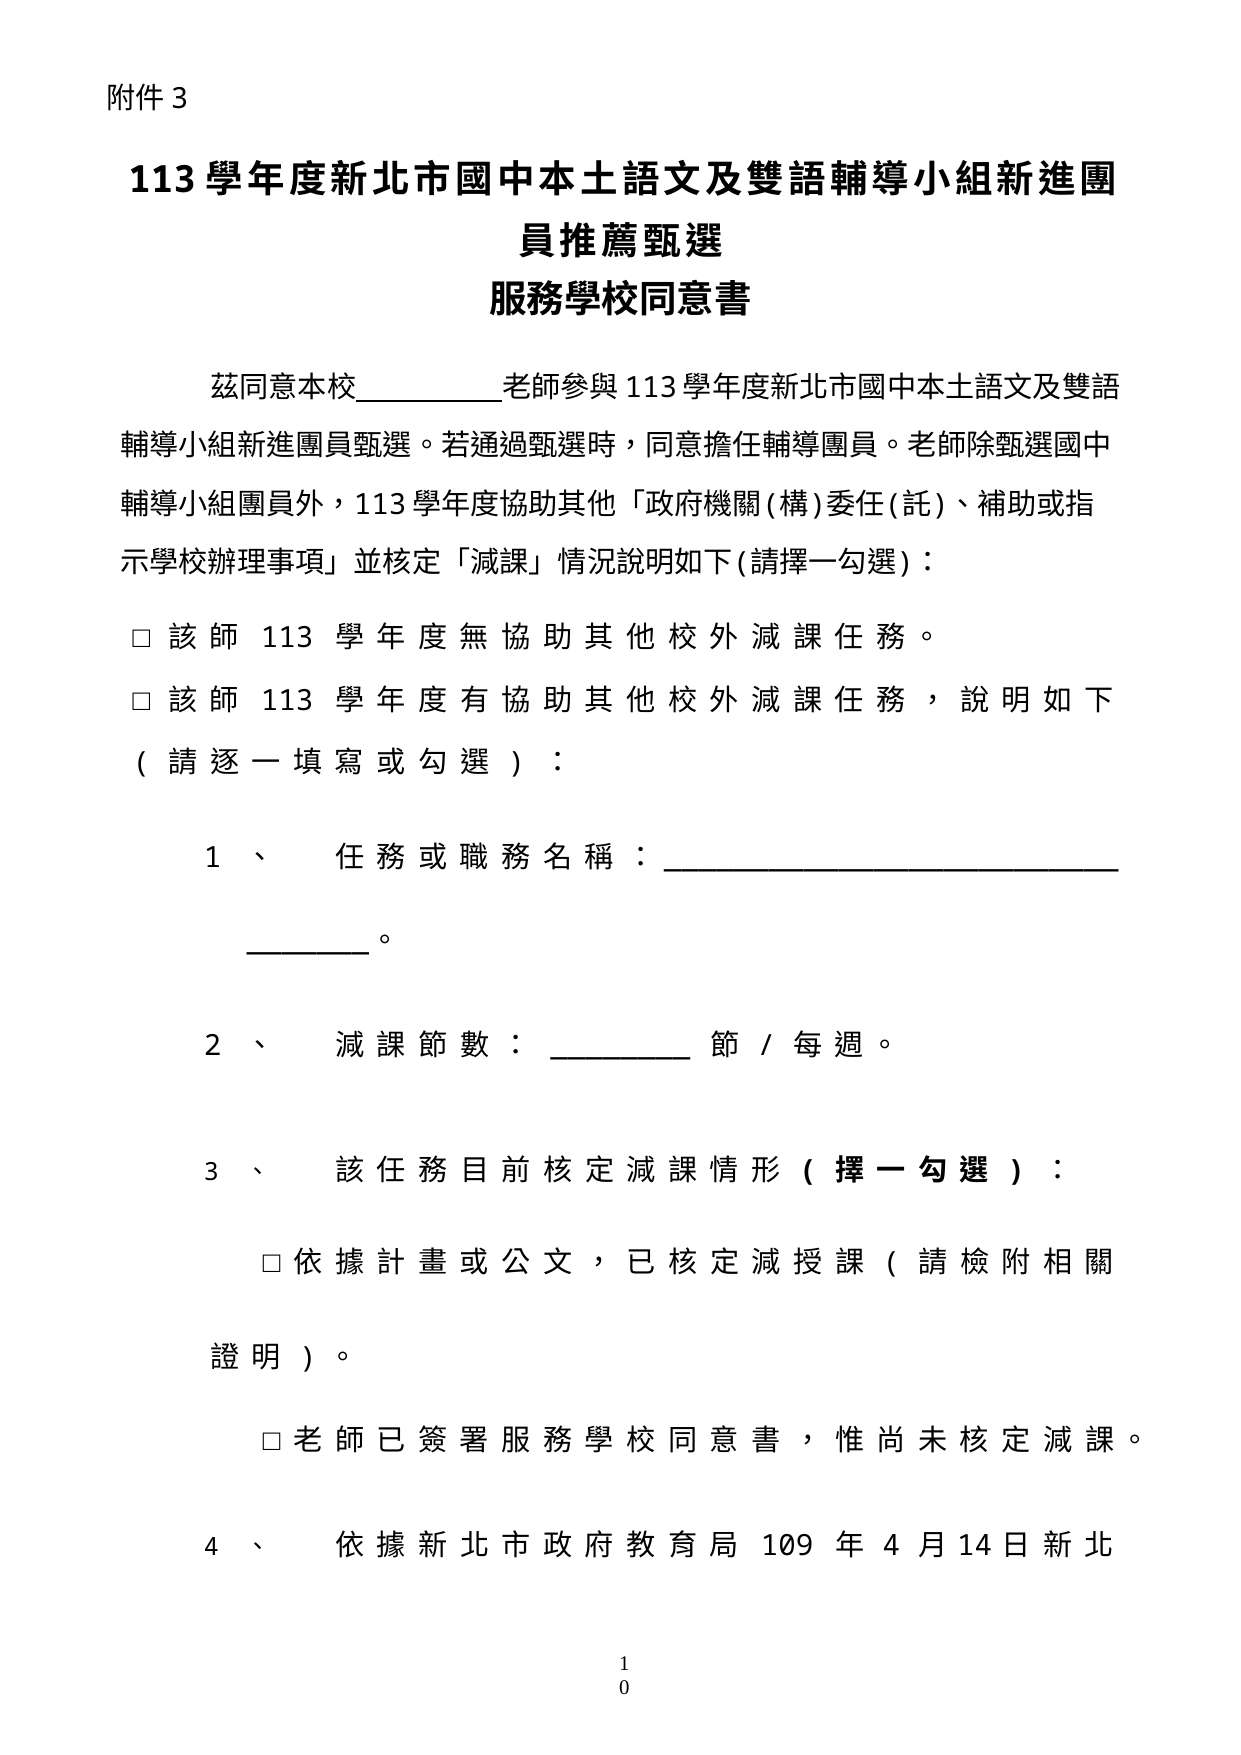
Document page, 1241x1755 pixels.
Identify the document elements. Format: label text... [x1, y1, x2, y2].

text □該師113學年度有協助其他校外減課任務，說明如下(請逐一填寫或勾選)： [120, 647, 1120, 772]
text 服務學校同意書 [120, 259, 1120, 326]
list 該任務目前核定減課情形(擇一勾選)： [164, 1084, 1120, 1209]
list 任務或職務名稱：_________________________________。 [164, 772, 1120, 959]
text □依據計畫或公文，已核定減授課(請檢附相關證明)。 [174, 1209, 1120, 1397]
text 茲同意本校 老師參與113學年度新北市國中本土語文及雙語輔導小組新進團員甄選。若通過甄選時，同意擔任輔導團員。老師除甄選國中輔導小組團員外，113學年度協助其他「政府機關(構)委任(託)、補助或指示學校辦理事項」並核定「減課」情況說明如下(請擇一勾選)： [120, 351, 1120, 584]
text □老師已簽署服務學校同意書，惟尚未核定減課。 [174, 1397, 1120, 1459]
text 113學年度新北市國中本土語文及雙語輔導小組新進團員推薦甄選 [120, 134, 1120, 259]
list 減課節數：________節/每週。 [164, 959, 1120, 1084]
list 依據新北市政府教育局109年4月14日新北 [164, 1459, 1120, 1584]
text □該師113學年度無協助其他校外減課任務。 [120, 584, 1120, 647]
